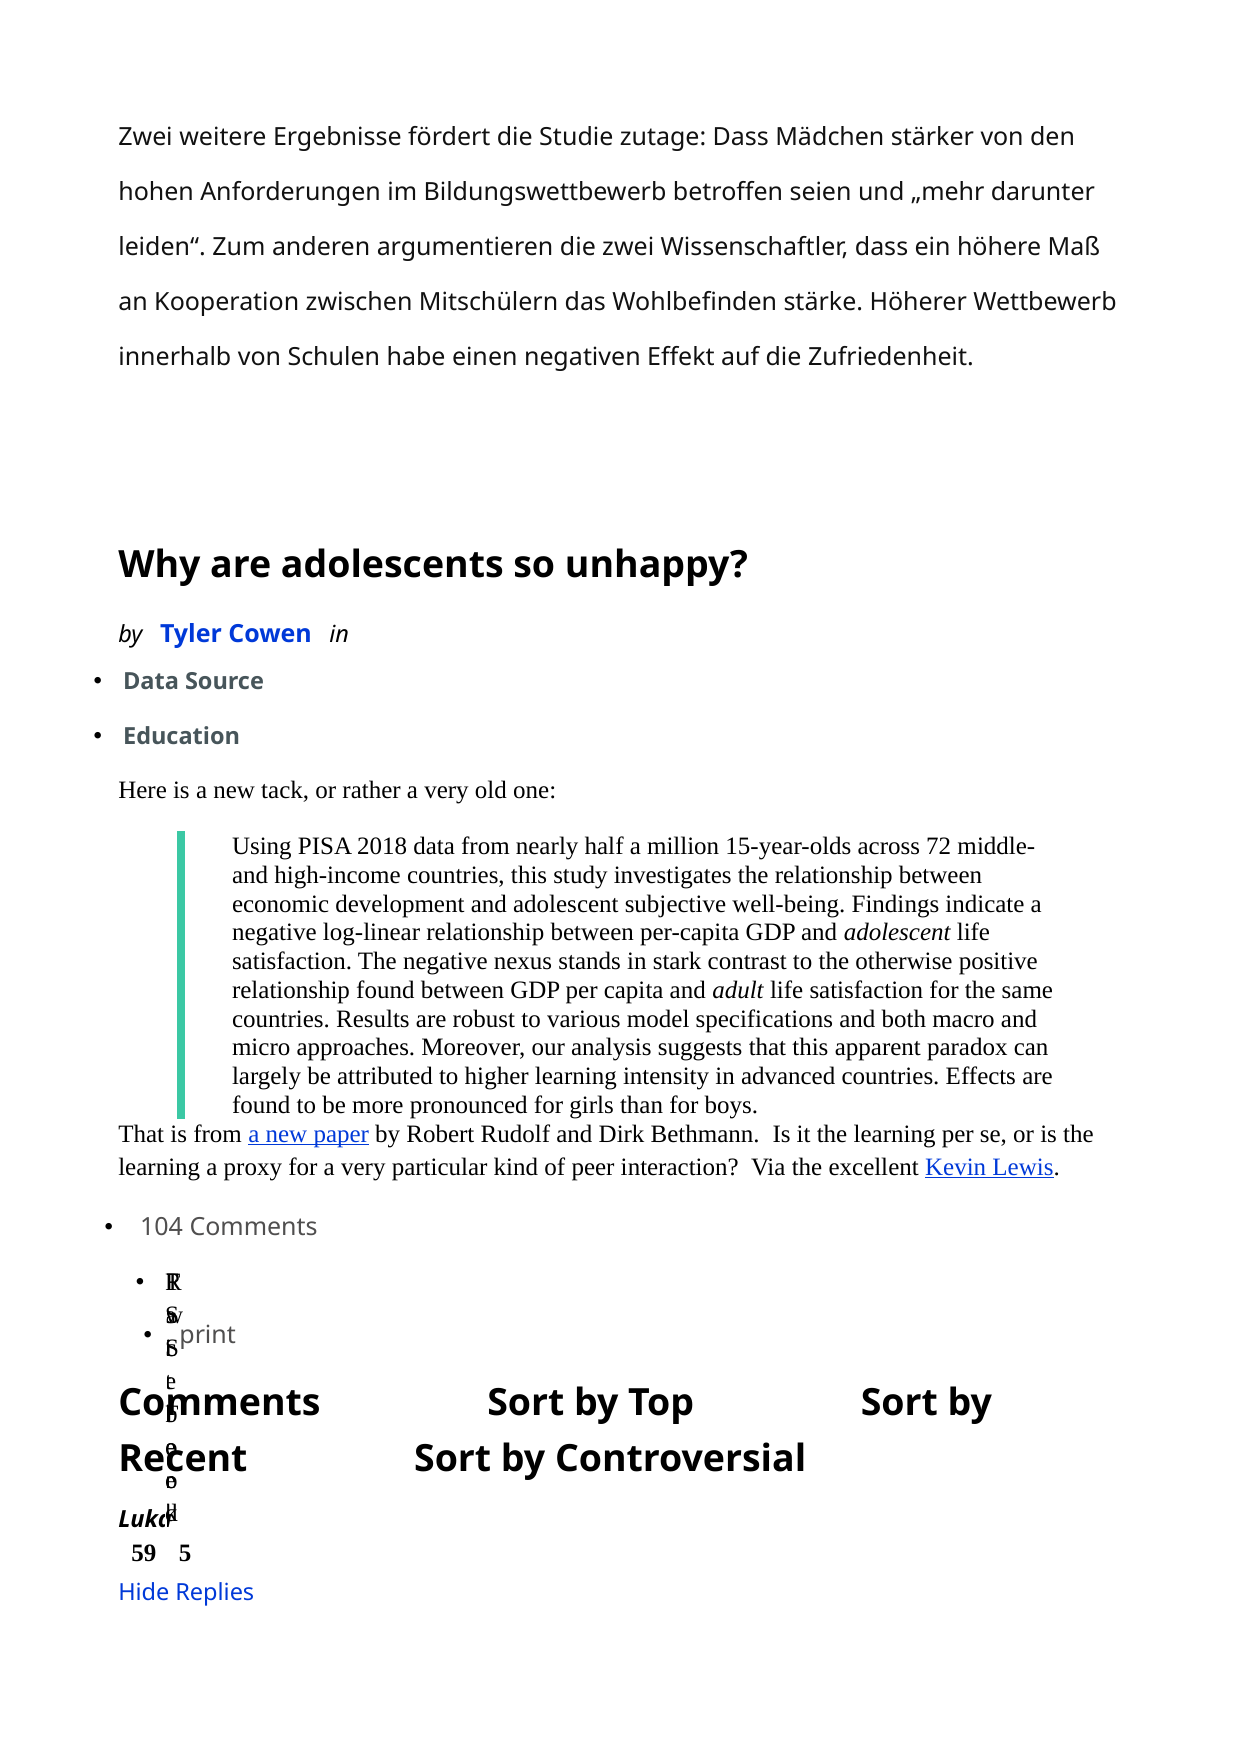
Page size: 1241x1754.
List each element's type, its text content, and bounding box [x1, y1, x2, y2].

text Hide Replies [118, 1566, 1122, 1607]
text Here is a new tack, or rather a very old one: [118, 775, 1122, 803]
subtitle Comments Sort by Top Sort by Recent Sort by Controversial [118, 1376, 165, 1483]
list print [143, 1317, 165, 1351]
text Using PISA 2018 data from nearly half a million 15-year-olds across 72 middle- and high-income countries, this study investigates the relationship between economic development and adolescent subjective well-being. Findings indicate a negative log-linear relationship between per-capita GDP and adolescent life satisfaction. The negative nexus stands in stark contrast to the otherwise positive relationship found between GDP per capita and adult life satisfaction for the same countries. Results are robust to various model specifications and both macro and micro approaches. Moreover, our analysis suggests that this apparent paradox can largely be attributed to higher learning intensity in advanced countries. Effects are found to be more pronounced for girls than for boys. [185, 831, 1063, 1119]
table_header [167, 1538, 178, 1566]
table_header [118, 1538, 131, 1566]
table_header 5 [179, 1538, 207, 1566]
text That is from a new paper by Robert Rudolf and Dirk Bethmann. Is it the learning per se, or is the learning a proxy for a very particular kind of peer interaction? Via the excellent Kevin Lewis. [118, 1119, 1122, 1181]
subtitle Comments Sort by Top Sort by Recent Sort by Controversial [167, 1376, 1122, 1483]
list print [167, 1317, 1122, 1351]
list 104 Comments [134, 1208, 1122, 1242]
subtitle Why are adolescents so unhappy? [118, 537, 1122, 588]
list Data Source [118, 664, 1122, 696]
list Education [118, 719, 1122, 751]
text Zwei weitere Ergebnisse fördert die Studie zutage: Dass Mädchen stärker von den hohen Anforderungen im Bildungswettbewerb betroffen seien und „mehr darunter leiden“. Zum anderen argumentieren die zwei Wissenschaftler, dass ein höhere Maß an Kooperation zwischen Mitschülern das Wohlbefinden stärke. Höherer Wettbewerb innerhalb von Schulen habe einen negativen Effekt auf die Zufriedenheit. [118, 118, 1122, 373]
subtitle Luka [118, 1502, 1122, 1534]
text by Tyler Cowen in [118, 609, 1122, 649]
table_header 59 [131, 1538, 167, 1566]
